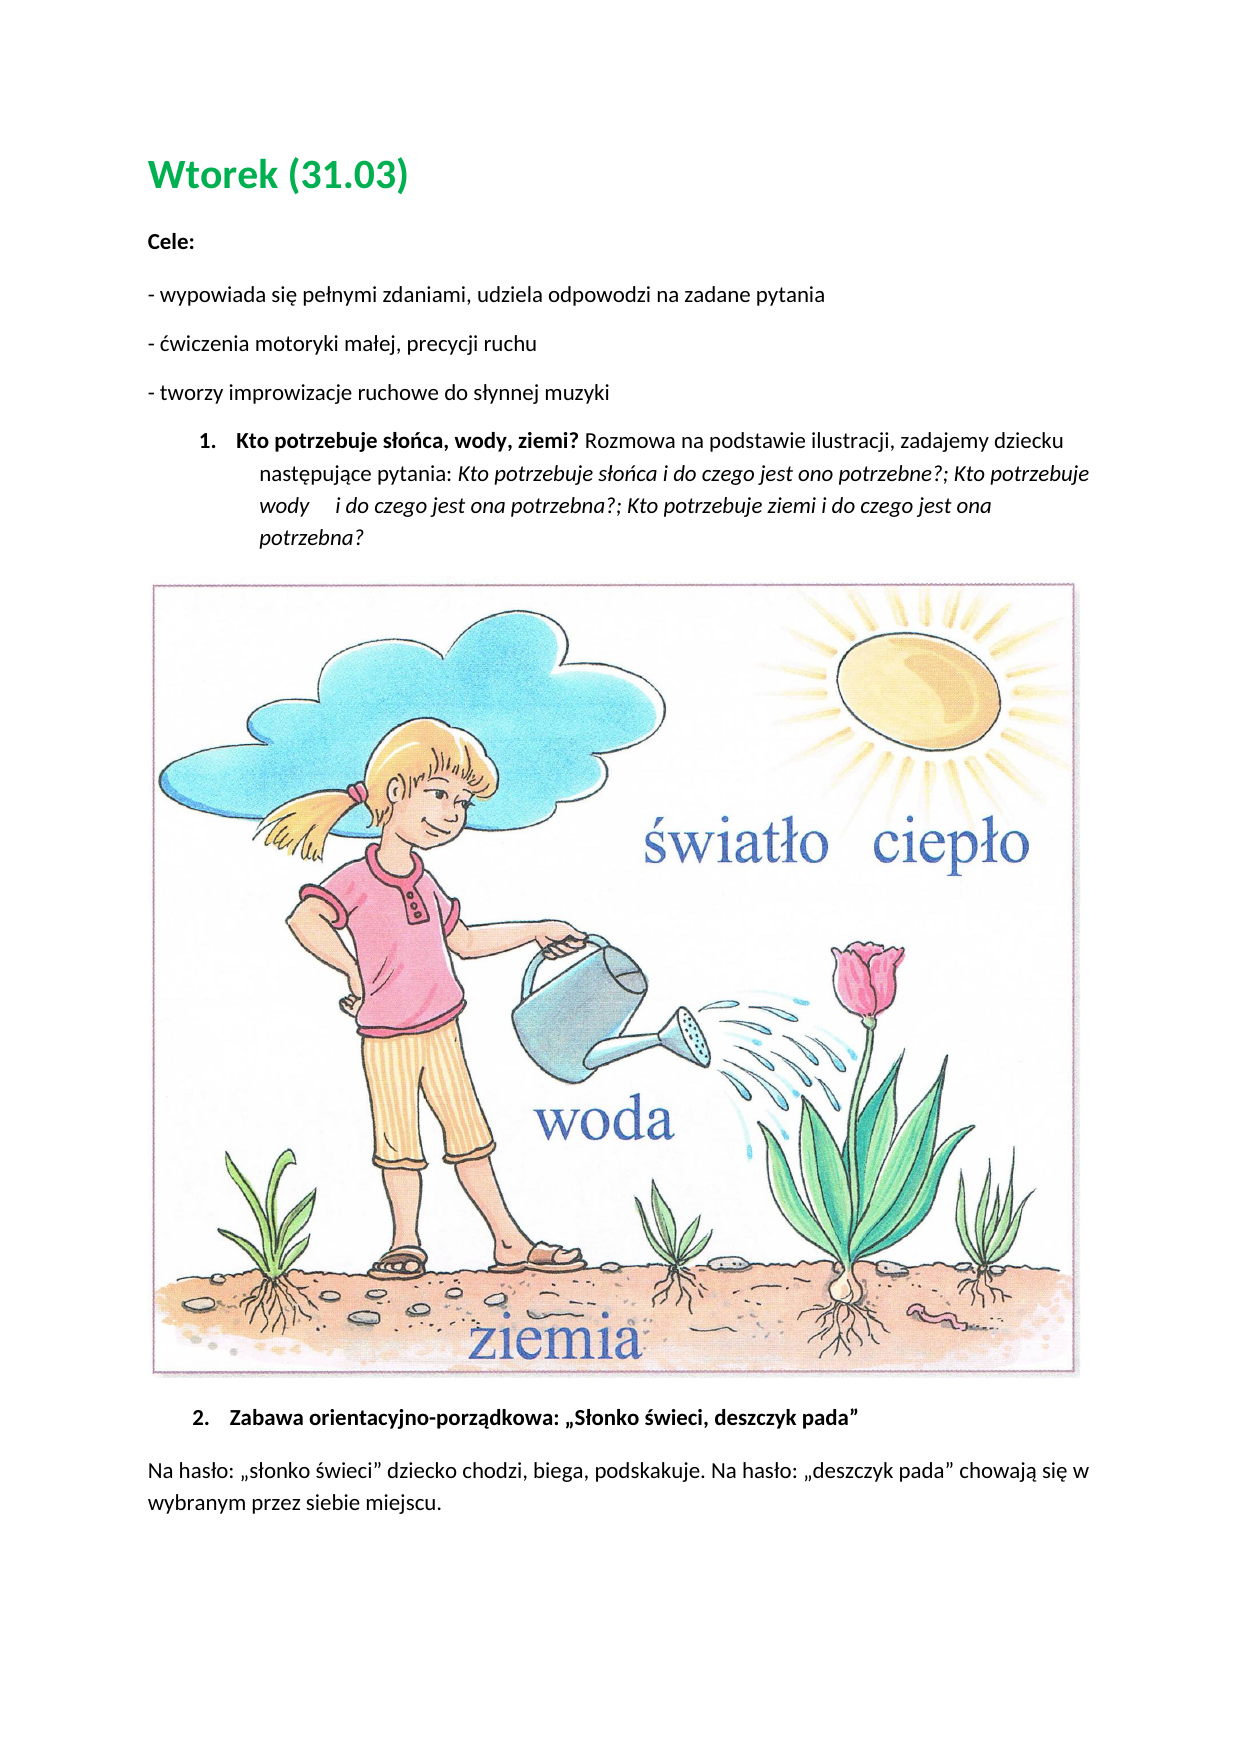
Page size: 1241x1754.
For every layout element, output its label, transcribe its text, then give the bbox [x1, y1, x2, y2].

text Wtorek (31.03) [148, 148, 1093, 198]
list Zabawa orientacyjno-porządkowa: „Słonko świeci, deszczyk pada” [192, 1403, 1093, 1431]
text Na hasło: „słonko świeci” dziecko chodzi, biega, podskakuje. Na hasło: „deszczyk pada” chowają się w wybranym przez siebie miejscu. [148, 1456, 1093, 1516]
text Cele: [148, 227, 1093, 255]
text - ćwiczenia motoryki małej, precycji ruchu [148, 329, 1093, 357]
text - wypowiada się pełnymi zdaniami, udziela odpowodzi na zadane pytania [148, 280, 1093, 308]
list Kto potrzebuje słońca, wody, ziemi? Rozmowa na podstawie ilustracji, zadajemy dziecku następujące pytania: Kto potrzebuje słońca i do czego jest ono potrzebne?; Kto potrzebuje wody i do czego jest ona potrzebna?; Kto potrzebuje ziemi i do czego jest ona potrzebna? [199, 426, 1093, 551]
text - tworzy improwizacje ruchowe do słynnej muzyki [148, 378, 1093, 406]
